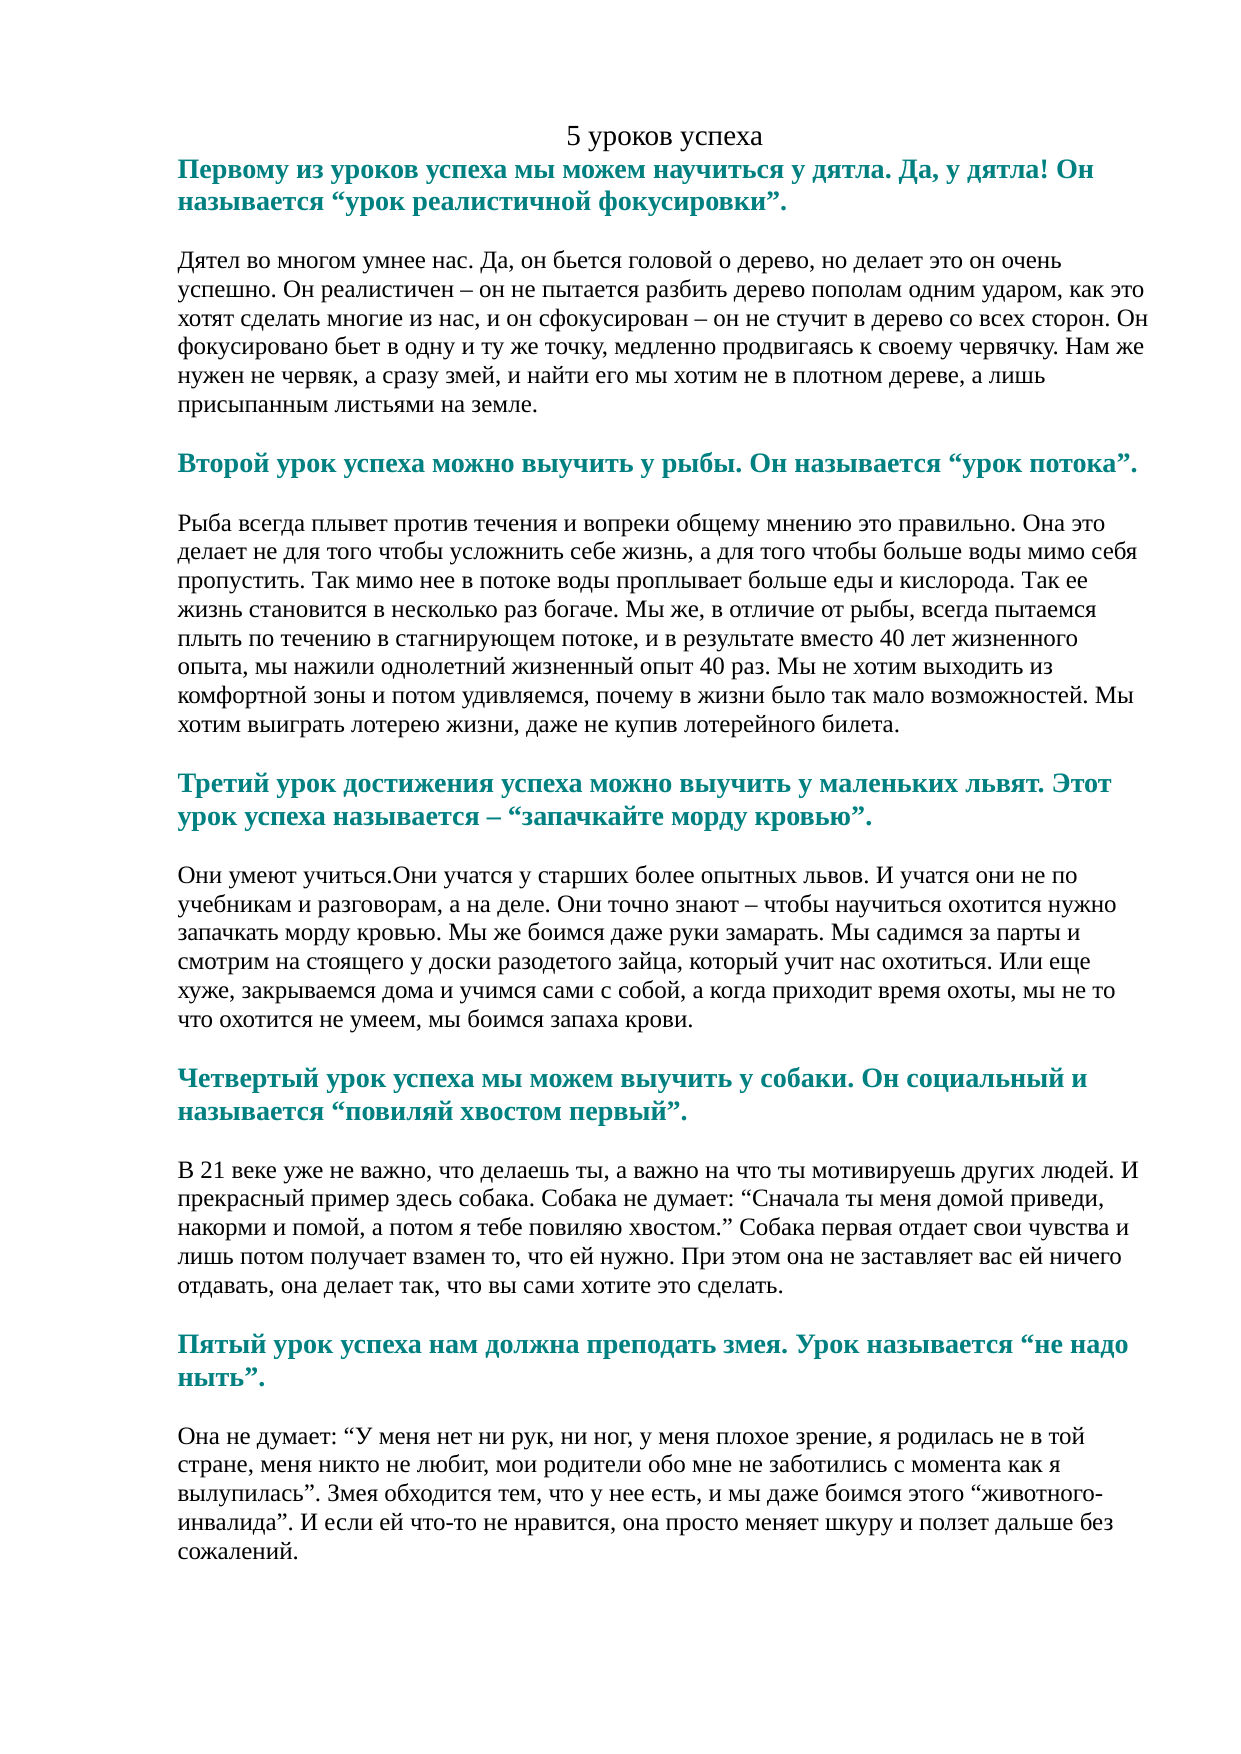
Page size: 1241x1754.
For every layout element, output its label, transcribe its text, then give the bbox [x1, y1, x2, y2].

table_header Первому из уроков успеха мы можем научиться у дятла. Да, у дятла! Он называется “урок реалистичной фокусировки”. Дятел во многом умнее нас. Да, он бьется головой о дерево, но делает это он очень успешно. Он реалистичен – он не пытается разбить дерево пополам одним ударом, как это хотят сделать многие из нас, и он сфокусирован – он не стучит в дерево со всех сторон. Он фокусировано бьет в одну и ту же точку, медленно продвигаясь к своему червячку. Нам же нужен не червяк, а сразу змей, и найти его мы хотим не в плотном дереве, а лишь присыпанным листьями на земле. Второй урок успеха можно выучить у рыбы. Он называется “урок потока”. Рыба всегда плывет против течения и вопреки общему мнению это правильно. Она это делает не для того чтобы усложнить себе жизнь, а для того чтобы больше воды мимо себя пропустить. Так мимо нее в потоке воды проплывает больше еды и кислорода. Так ее жизнь становится в несколько раз богаче. Мы же, в отличие от рыбы, всегда пытаемся плыть по течению в стагнирующем потоке, и в результате вместо 40 лет жизненного опыта, мы нажили однолетний жизненный опыт 40 раз. Мы не хотим выходить из комфортной зоны и потом удивляемся, почему в жизни было так мало возможностей. Мы хотим выиграть лотерею жизни, даже не купив лотерейного билета. Третий урок достижения успеха можно выучить у маленьких львят. Этот урок успеха называется – “запачкайте морду кровью”. Они умеют учиться.Они учатся у старших более опытных львов. И учатся они не по учебникам и разговорам, а на деле. Они точно знают – чтобы научиться охотится нужно запачкать морду кровью. Мы же боимся даже руки замарать. Мы садимся за парты и смотрим на стоящего у доски разодетого зайца, который учит нас охотиться. Или еще хуже, закрываемся дома и учимся сами с собой, а когда приходит время охоты, мы не то что охотится не умеем, мы боимся запаха крови. Четвертый урок успеха мы можем выучить у собаки. Он социальный и называется “повиляй хвостом первый”. В 21 веке уже не важно, что делаешь ты, а важно на что ты мотивируешь других людей. И прекрасный пример здесь собака. Собака не думает: “Сначала ты меня домой приведи, накорми и помой, а потом я тебе повиляю хвостом.” Собака первая отдает свои чувства и лишь потом получает взамен то, что ей нужно. При этом она не заставляет вас ей ничего отдавать, она делает так, что вы сами хотите это сделать. Пятый урок успеха нам должна преподать змея. Урок называется “не надо ныть”. Она не думает: “У меня нет ни рук, ни ног, у меня плохое зрение, я родилась не в той стране, меня никто не любит, мои родители обо мне не заботились с момента как я вылупилась”. Змея обходится тем, что у нее есть, и мы даже боимся этого “животного-инвалида”. И если ей что-то не нравится, она просто меняет шкуру и ползет дальше без сожалений. [177, 152, 1152, 1564]
text 5 уроков успеха [177, 118, 1152, 152]
